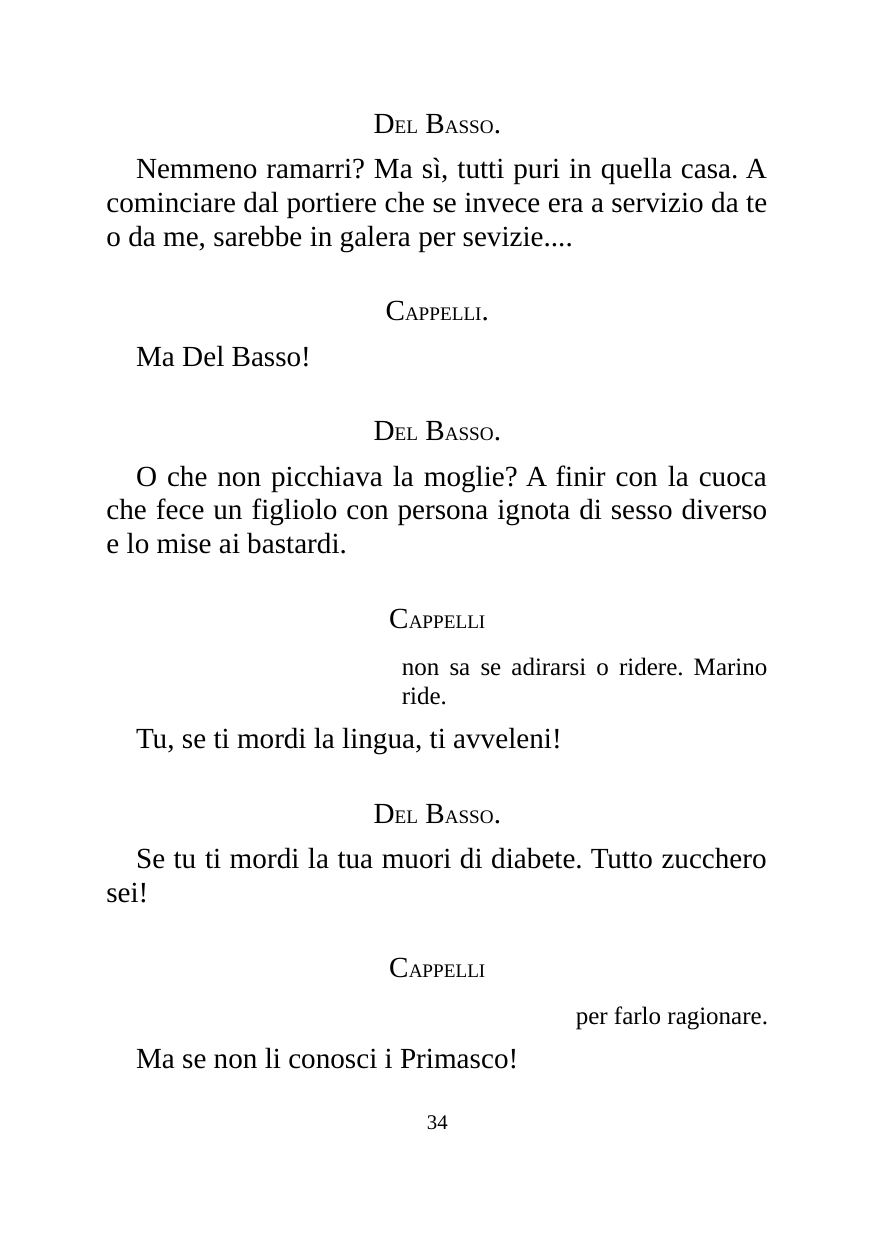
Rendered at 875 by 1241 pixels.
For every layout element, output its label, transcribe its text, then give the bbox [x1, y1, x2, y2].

text Del Basso. [106, 106, 768, 140]
text Ma se non li conosci i Primasco! [106, 1041, 768, 1075]
text Cappelli. [106, 293, 768, 327]
text per farlo ragionare. [106, 1001, 768, 1030]
text O che non picchiava la moglie? A finir con la cuoca che fece un figliolo con persona ignota di sesso diverso e lo mise ai bastardi. [106, 459, 768, 559]
text Cappelli [106, 601, 768, 634]
text Del Basso. [106, 413, 768, 447]
text Cappelli [106, 950, 768, 983]
text Nemmeno ramarri? Ma sì, tutti puri in quella casa. A cominciare dal portiere che se invece era a servizio da te o da me, sarebbe in galera per sevizie.... [106, 152, 768, 252]
text Del Basso. [106, 796, 768, 829]
text non sa se adirarsi o ridere. Marino ride. [402, 652, 768, 709]
text Tu, se ti mordi la lingua, ti avveleni! [106, 721, 768, 755]
text Ma Del Basso! [106, 339, 768, 372]
text Se tu ti mordi la tua muori di diabete. Tutto zucchero sei! [106, 841, 768, 908]
